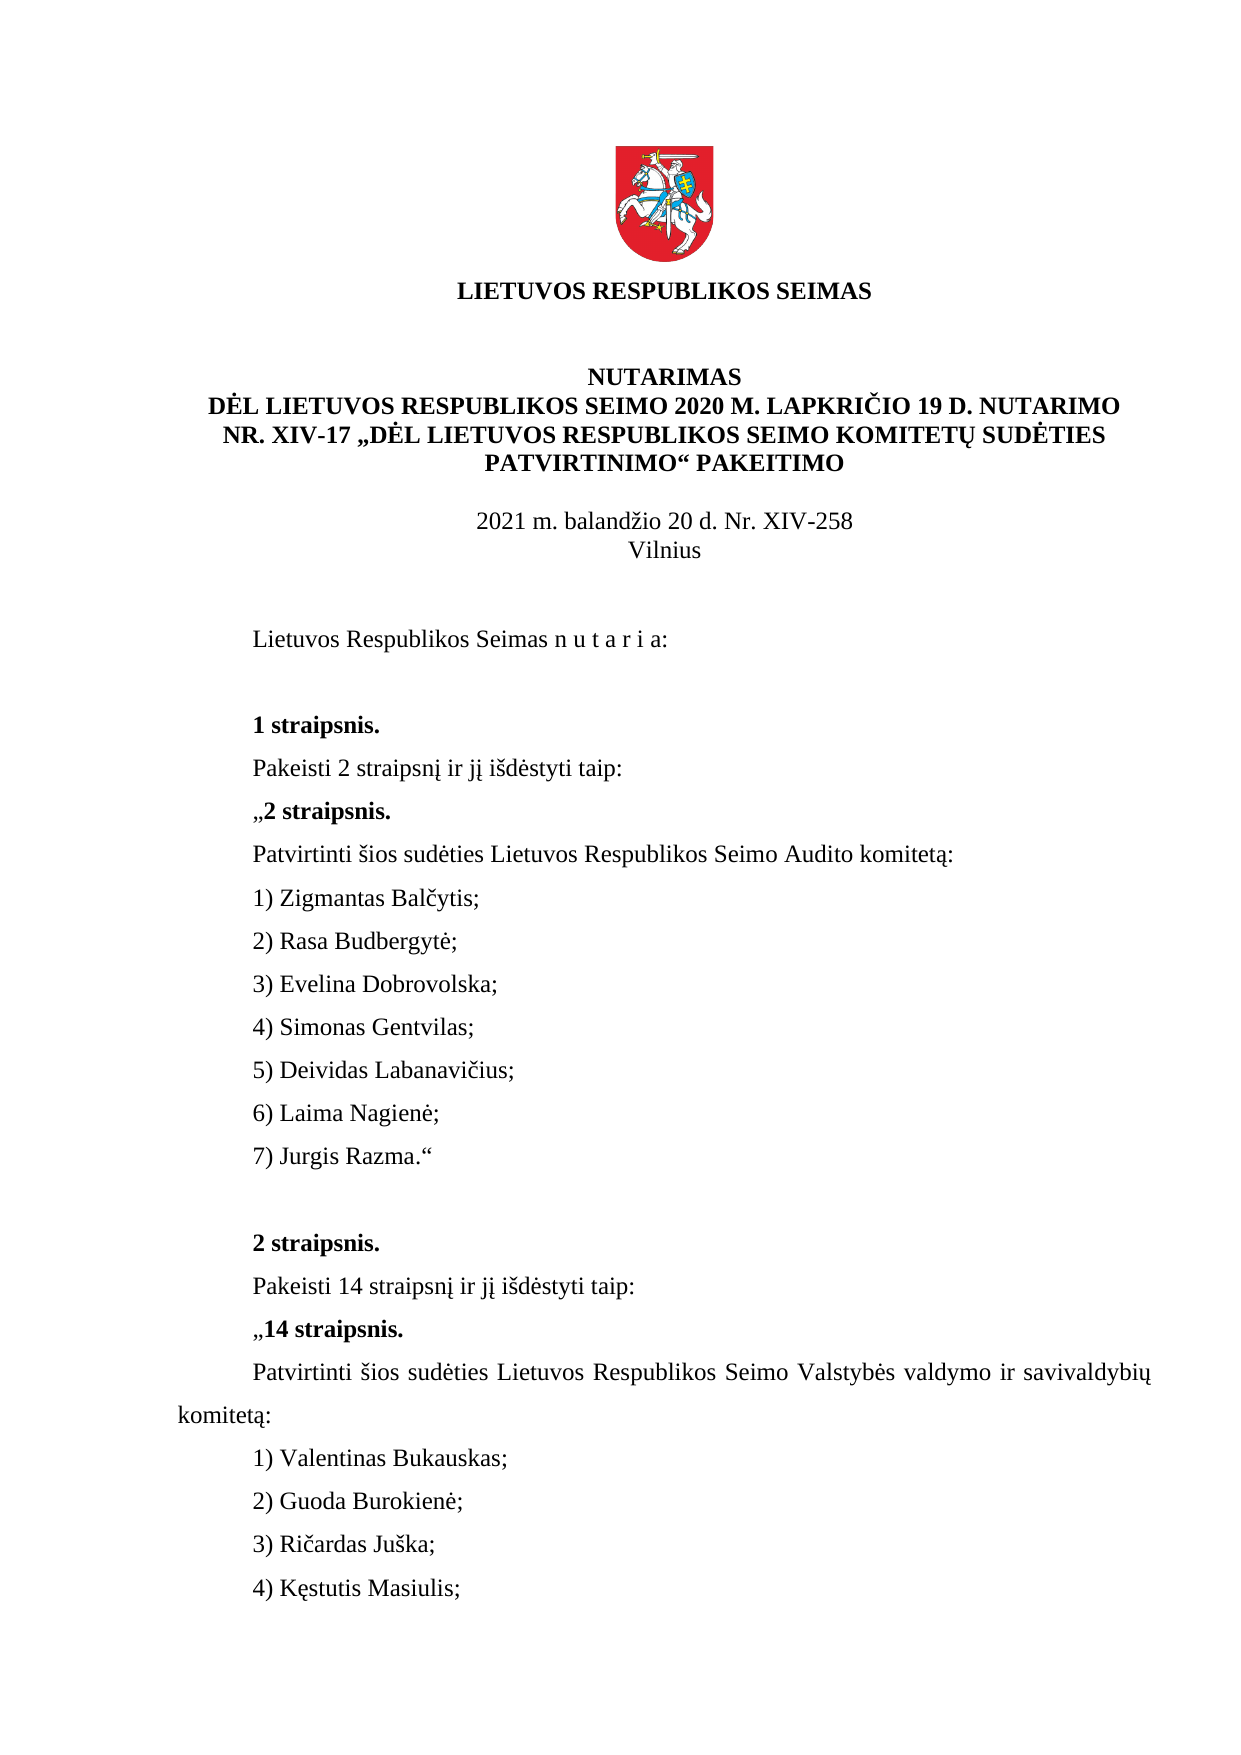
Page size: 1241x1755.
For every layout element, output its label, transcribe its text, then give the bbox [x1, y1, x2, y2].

text Patvirtinti šios sudėties Lietuvos Respublikos Seimo Valstybės valdymo ir savivaldybių komitetą: [177, 1357, 1152, 1429]
text 1) Valentinas Bukauskas; [177, 1443, 1152, 1472]
text 1 straipsnis. [177, 710, 1152, 739]
text 2) Rasa Budbergytė; [177, 926, 1152, 954]
text 6) Laima Nagienė; [177, 1098, 1152, 1127]
text „2 straipsnis. [177, 796, 1152, 825]
text 4) Simonas Gentvilas; [177, 1012, 1152, 1041]
text 4) Kęstutis Masiulis; [177, 1573, 1152, 1601]
text 1) Zigmantas Balčytis; [177, 883, 1152, 911]
text Pakeisti 14 straipsnį ir jį išdėstyti taip: [177, 1271, 1152, 1299]
text LIETUVOS RESPUBLIKOS SEIMAS [177, 276, 1152, 305]
text 2 straipsnis. [177, 1228, 1152, 1256]
text 7) Jurgis Razma.“ [177, 1141, 1152, 1170]
text 3) Evelina Dobrovolska; [177, 969, 1152, 998]
text 2021 m. balandžio 20 d. Nr. XIV-258 [177, 506, 1152, 535]
text Patvirtinti šios sudėties Lietuvos Respublikos Seimo Audito komitetą: [177, 839, 1152, 868]
text 3) Ričardas Juška; [177, 1529, 1152, 1558]
text DĖL LIETUVOS RESPUBLIKOS SEIMO 2020 M. LAPKRIČIO 19 D. NUTARIMO NR. XIV-17 „DĖL LIETUVOS RESPUBLIKOS SEIMO KOMITETŲ SUDĖTIES PATVIRTINIMO“ PAKEITIMO [177, 391, 1152, 477]
text NUTARIMAS [177, 362, 1152, 391]
text „14 straipsnis. [177, 1314, 1152, 1343]
text Vilnius [177, 535, 1152, 563]
text 5) Deividas Labanavičius; [177, 1055, 1152, 1084]
text Pakeisti 2 straipsnį ir jį išdėstyti taip: [177, 753, 1152, 782]
text Lietuvos Respublikos Seimas nutaria: [177, 624, 1152, 653]
text 2) Guoda Burokienė; [177, 1486, 1152, 1515]
